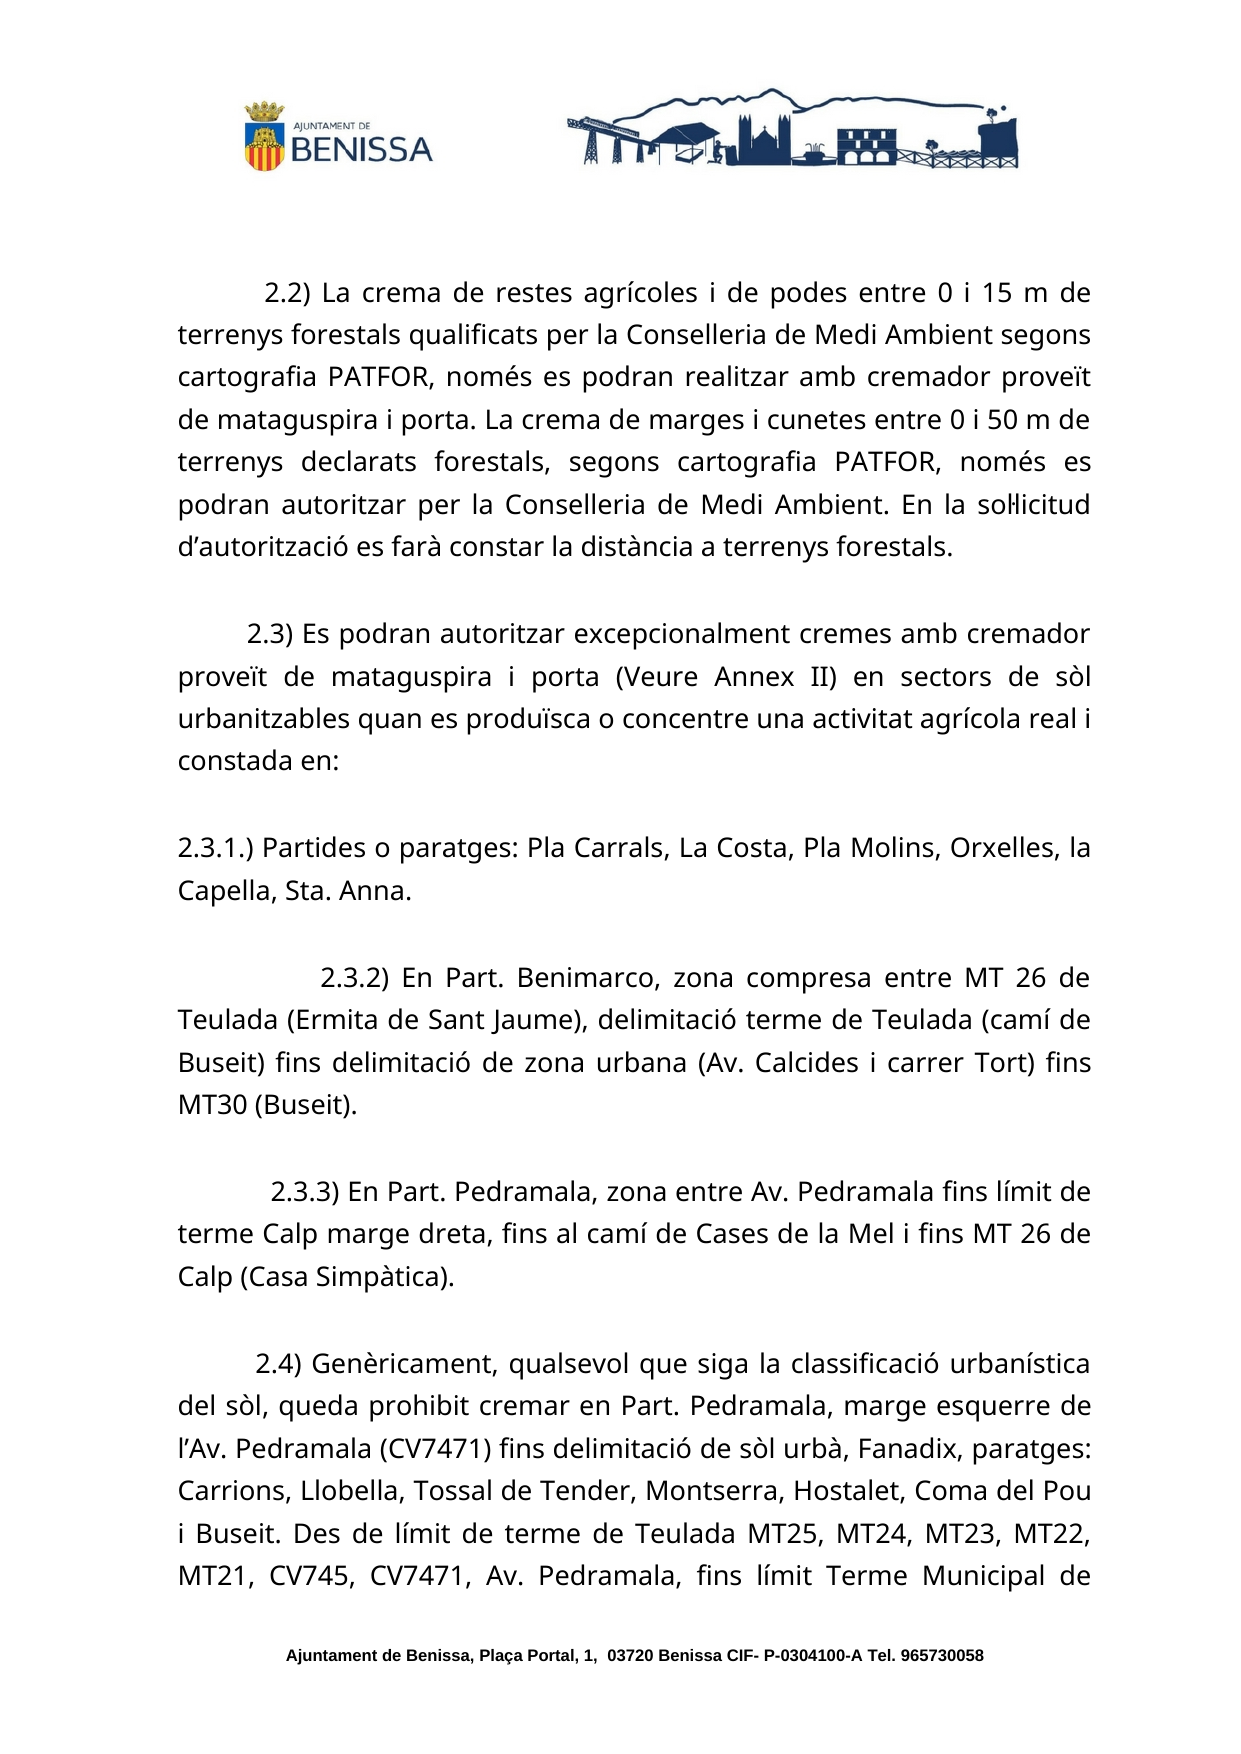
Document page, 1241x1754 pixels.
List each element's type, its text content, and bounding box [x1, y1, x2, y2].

picture [177, 55, 1112, 192]
text 2.3.2) En Part. Benimarco, zona compresa entre MT 26 de Teulada (Ermita de Sant Jaume), delimitació terme de Teulada (camí de Buseit) fins delimitació de zona urbana (Av. Calcides i carrer Tort) fins MT30 (Buseit). [177, 958, 1093, 1122]
text 2.3.3) En Part. Pedramala, zona entre Av. Pedramala fins límit de terme Calp marge dreta, fins al camí de Cases de la Mel i fins MT 26 de Calp (Casa Simpàtica). [177, 1173, 1093, 1294]
text 2.3.1.) Partides o paratges: Pla Carrals, La Costa, Pla Molins, Orxelles, la Capella, Sta. Anna. [177, 829, 1093, 908]
text 2.4) Genèricament, qualsevol que siga la classificació urbanística del sòl, queda prohibit cremar en Part. Pedramala, marge esquerre de l’Av. Pedramala (CV7471) fins delimitació de sòl urbà, Fanadix, paratges: Carrions, Llobella, Tossal de Tender, Montserra, Hostalet, Coma del Pou i Buseit. Des de límit de terme de Teulada MT25, MT24, MT23, MT22, MT21, CV745, CV7471, Av. Pedramala, fins límit Terme Municipal de [177, 1344, 1093, 1593]
text 2.2) La crema de restes agrícoles i de podes entre 0 i 15 m de terrenys forestals qualificats per la Conselleria de Medi Ambient segons cartografia PATFOR, només es podran realitzar amb cremador proveït de mataguspira i porta. La crema de marges i cunetes entre 0 i 50 m de terrenys declarats forestals, segons cartografia PATFOR, només es podran autoritzar per la Conselleria de Medi Ambient. En la sol·licitud d’autorització es farà constar la distància a terrenys forestals. [177, 273, 1093, 564]
text 2.3) Es podran autoritzar excepcionalment cremes amb cremador proveït de mataguspira i porta (Veure Annex II) en sectors de sòl urbanitzables quan es produïsca o concentre una activitat agrícola real i constada en: [177, 614, 1093, 779]
